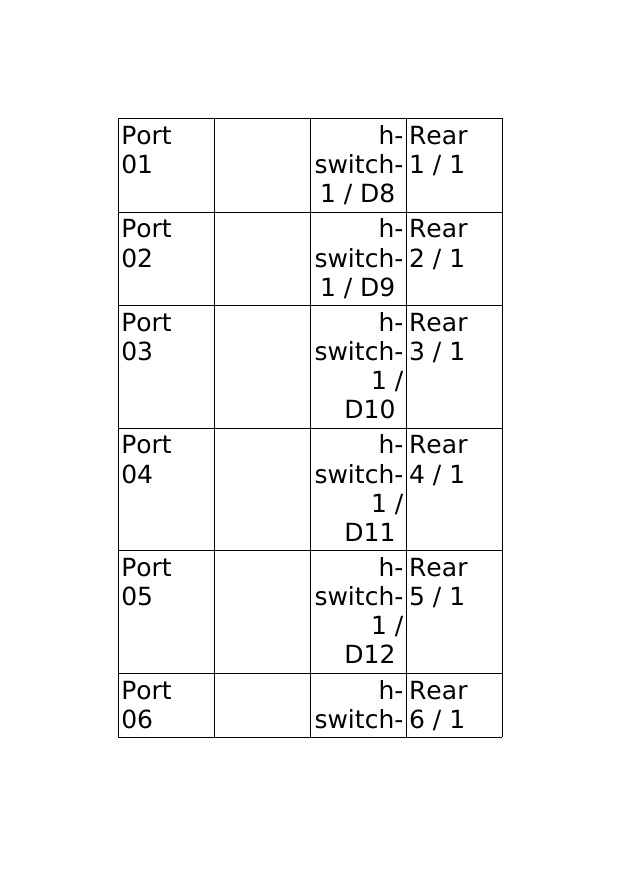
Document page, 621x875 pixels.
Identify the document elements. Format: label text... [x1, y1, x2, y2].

table_cell Rear 1 / 1 [407, 119, 502, 212]
table_cell [215, 213, 310, 305]
table_cell h-switch-1 / D9 [311, 213, 406, 305]
table_cell h-switch-1 / D11 [311, 429, 406, 550]
table_cell h-switch- [311, 674, 406, 737]
table_cell Rear 6 / 1 [407, 674, 502, 737]
table_cell h-switch-1 / D8 [311, 119, 406, 212]
table_cell [215, 551, 310, 673]
table_cell Port 02 [119, 213, 214, 305]
table_cell Port 04 [119, 429, 214, 550]
table_cell [215, 674, 310, 737]
table_cell Port 03 [119, 306, 214, 428]
table_cell Rear 3 / 1 [407, 306, 502, 428]
table_cell h-switch-1 / D10 [311, 306, 406, 428]
table_cell [215, 306, 310, 428]
table_cell Port 05 [119, 551, 214, 673]
table_cell Port 06 [119, 674, 214, 737]
table_cell Rear 4 / 1 [407, 429, 502, 550]
table_cell Port 01 [119, 119, 214, 212]
table_cell [215, 429, 310, 550]
table_cell [215, 119, 310, 212]
table_cell Rear 5 / 1 [407, 551, 502, 673]
table_cell Rear 2 / 1 [407, 213, 502, 305]
table_cell h-switch-1 / D12 [311, 551, 406, 673]
